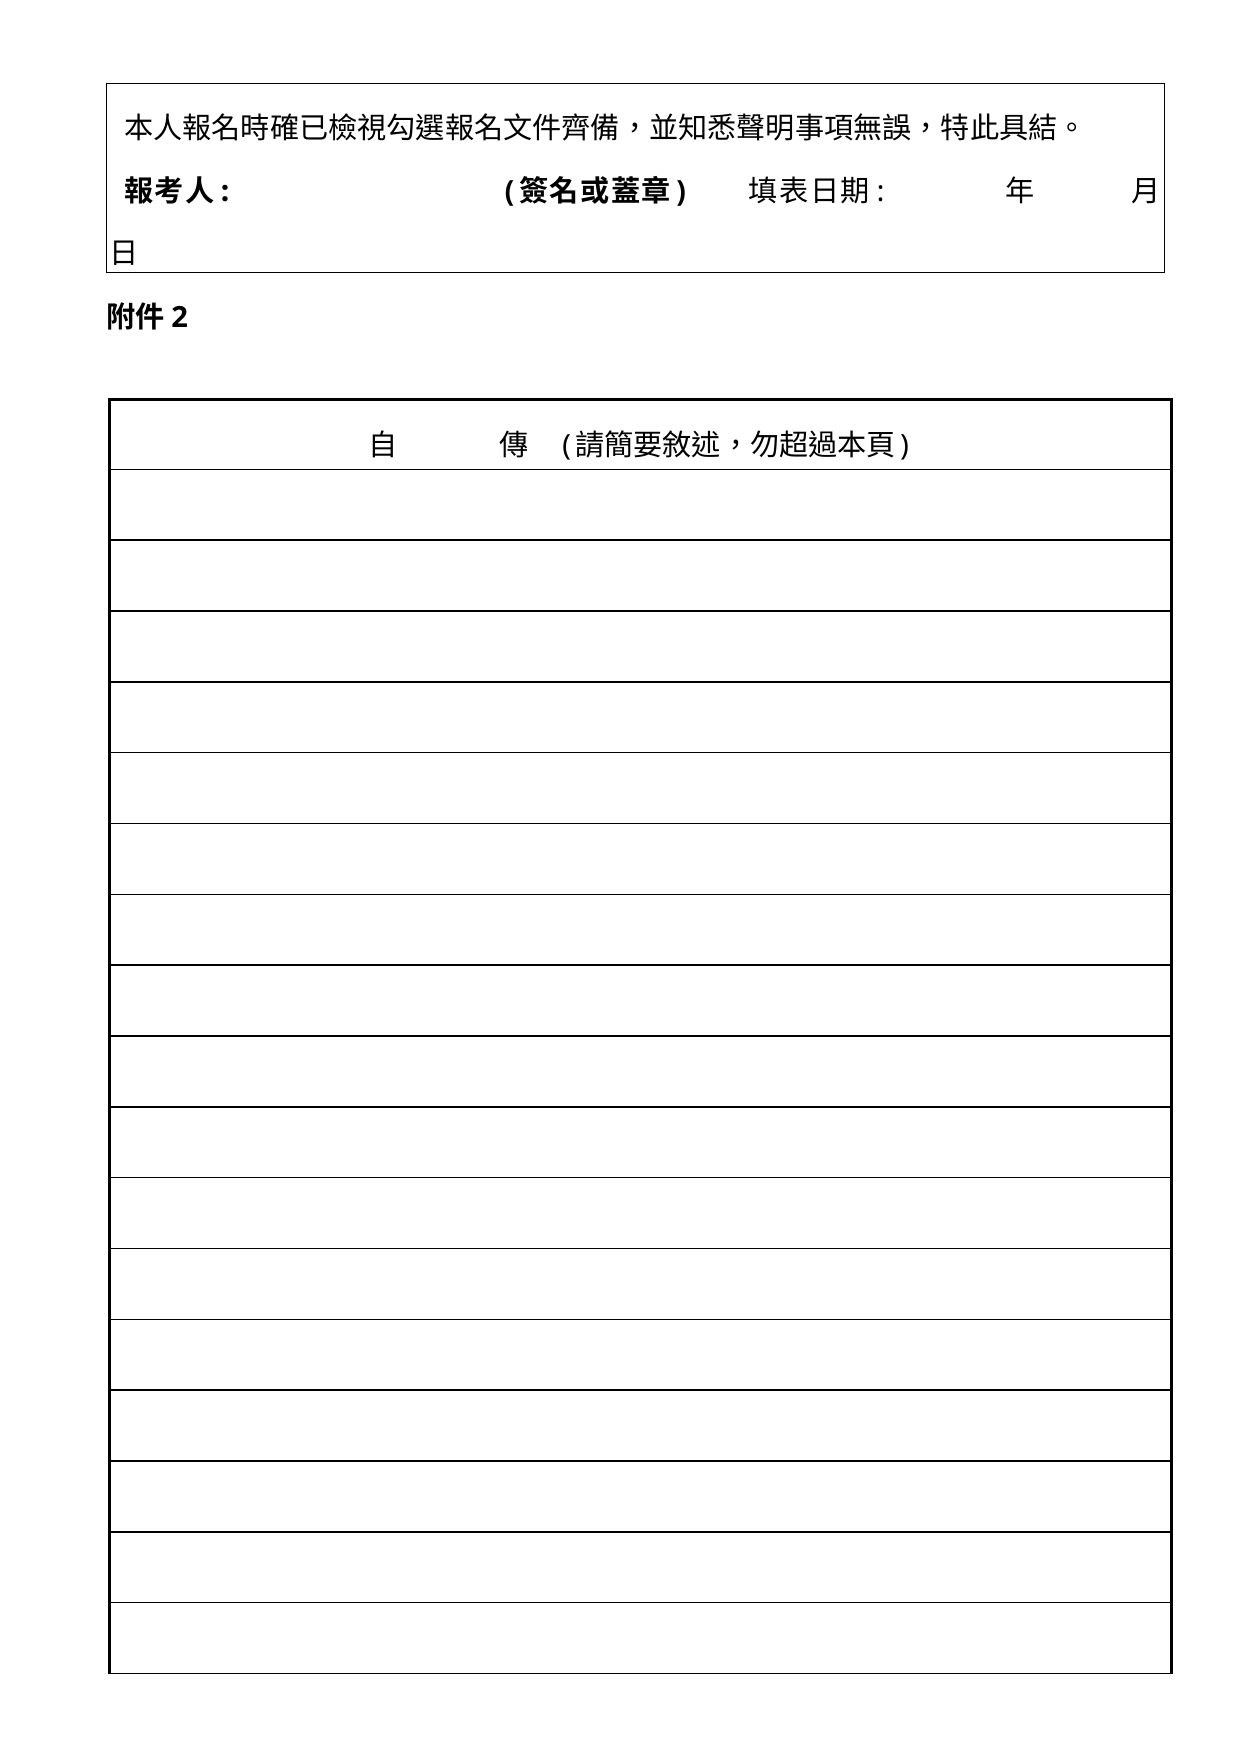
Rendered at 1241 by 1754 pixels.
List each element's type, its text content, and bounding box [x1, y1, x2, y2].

table_cell [111, 1320, 1170, 1389]
table_cell [111, 1178, 1170, 1248]
table_cell [111, 1249, 1170, 1318]
table_cell [111, 1108, 1170, 1177]
table_cell [111, 541, 1170, 610]
table_cell 本人報名時確已檢視勾選報名文件齊備，並知悉聲明事項無誤，特此具結。 報考人: (簽名或蓋章) 填表日期: 年 月 日 [107, 84, 1164, 272]
table_cell [111, 966, 1170, 1035]
table_cell [111, 1533, 1170, 1602]
table_cell [111, 612, 1170, 681]
table_cell [111, 753, 1170, 823]
table_cell [111, 470, 1170, 539]
table_cell [111, 824, 1170, 893]
table_cell [111, 1391, 1170, 1460]
table_cell [111, 1462, 1170, 1531]
table_cell [111, 1037, 1170, 1106]
table_cell [111, 895, 1170, 964]
text 附件2 [106, 273, 1162, 335]
table_header 自 傳 (請簡要敘述，勿超過本頁) [111, 401, 1170, 468]
table_cell [111, 683, 1170, 752]
table_cell [111, 1603, 1170, 1673]
